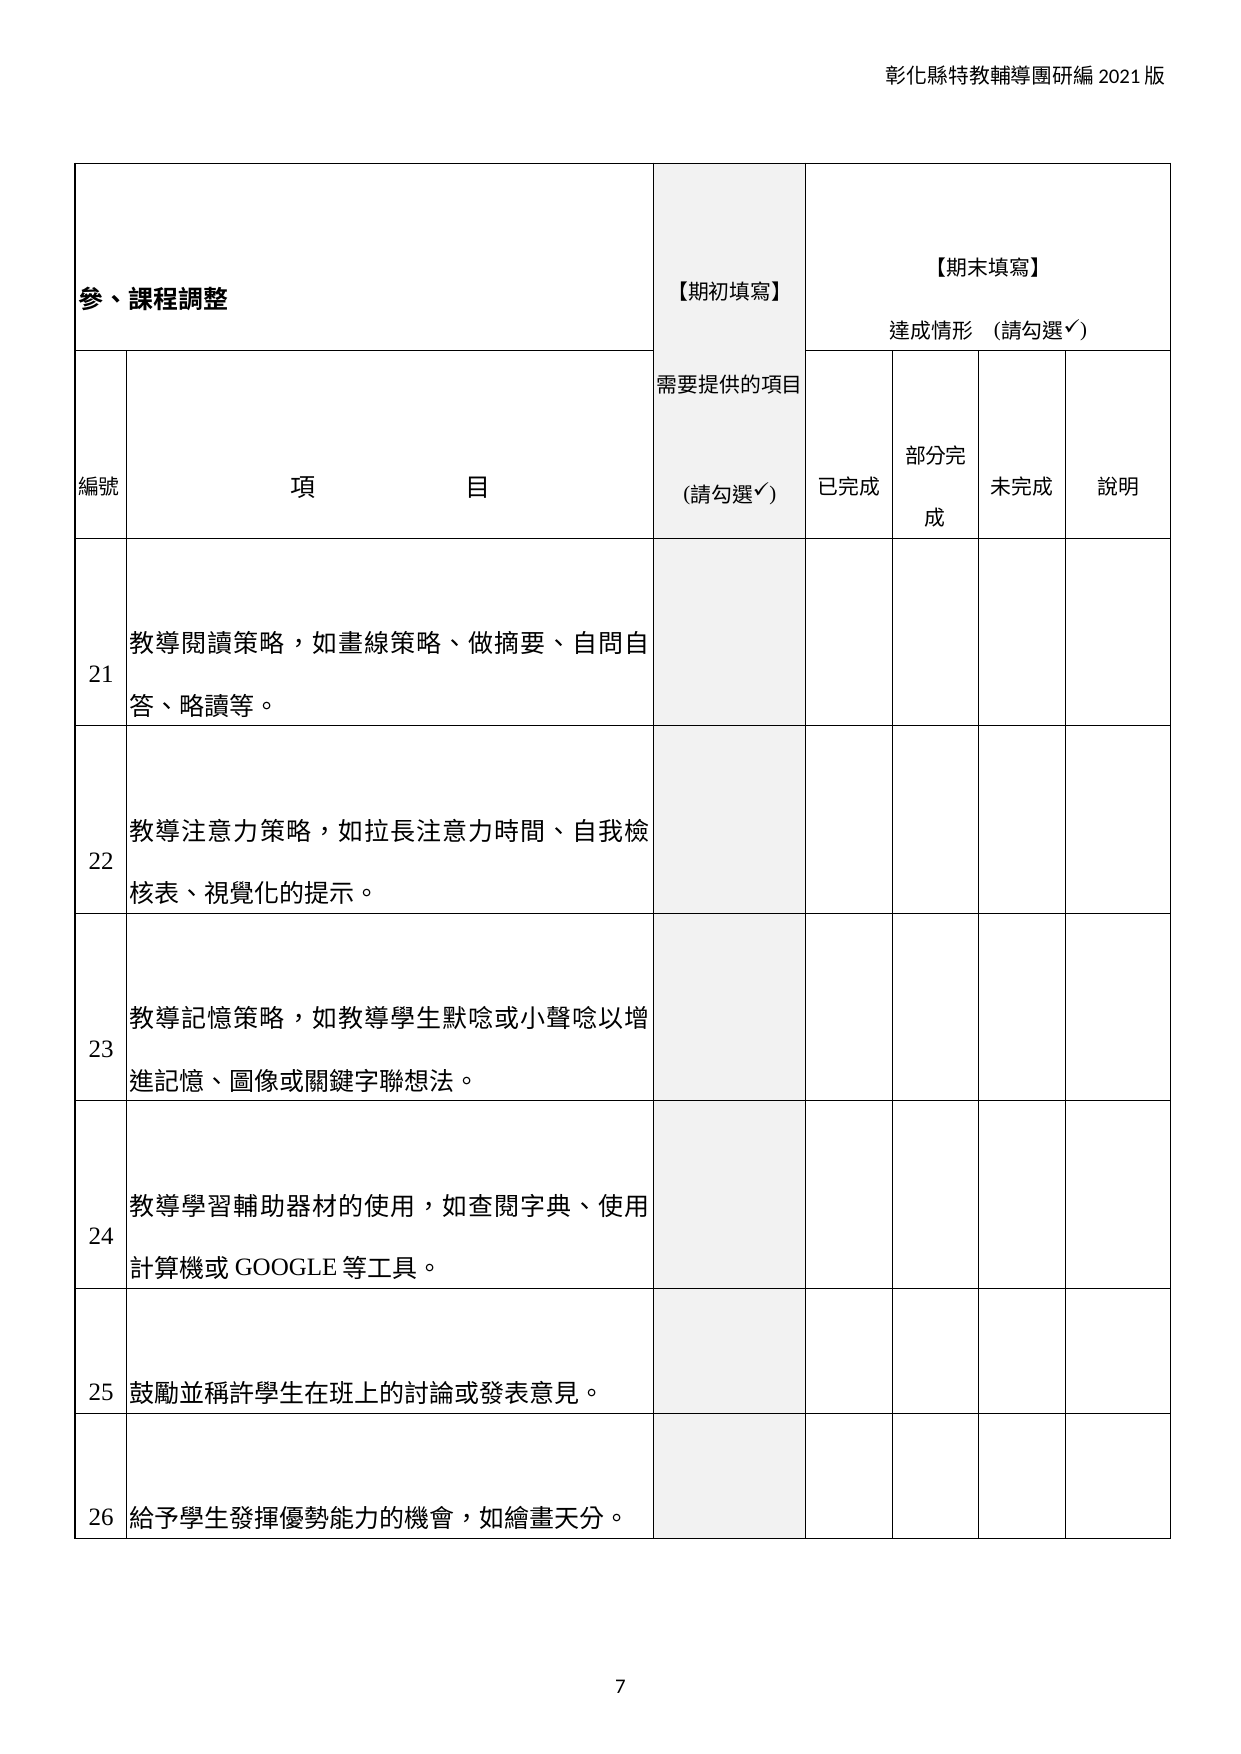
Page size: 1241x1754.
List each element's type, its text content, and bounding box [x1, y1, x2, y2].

table_cell 23 [76, 914, 126, 1100]
table_cell 說明 [1066, 351, 1170, 538]
table_cell [893, 1101, 978, 1288]
table_cell [1066, 914, 1170, 1100]
table_cell [1066, 1414, 1170, 1538]
table_header 【期初填寫】 需要提供的項目 (請勾選) [654, 164, 805, 538]
table_cell 項 目 [127, 351, 653, 538]
table_cell [979, 1414, 1065, 1538]
table_cell [1066, 1101, 1170, 1288]
table_cell [654, 1414, 805, 1538]
table_cell [1066, 726, 1170, 913]
table_cell 26 [76, 1414, 126, 1538]
table_cell 教導學習輔助器材的使用，如查閱字典、使用計算機或GOOGLE等工具。 [127, 1101, 653, 1288]
table_cell [893, 914, 978, 1100]
table_cell 已完成 [806, 351, 892, 538]
table_cell 未完成 [979, 351, 1065, 538]
table_cell [1066, 539, 1170, 725]
table_cell 給予學生發揮優勢能力的機會，如繪畫天分。 [127, 1414, 653, 1538]
table_cell [654, 726, 805, 913]
table_cell [806, 1101, 892, 1288]
table_cell 部分完成 [893, 351, 978, 538]
table_cell [893, 1289, 978, 1413]
table_cell [654, 539, 805, 725]
table_cell 教導記憶策略，如教導學生默唸或小聲唸以增進記憶、圖像或關鍵字聯想法。 [127, 914, 653, 1100]
table_cell [806, 539, 892, 725]
table_header 【期末填寫】 達成情形 (請勾選) [806, 164, 1170, 350]
table_cell 22 [76, 726, 126, 913]
table_cell [979, 1289, 1065, 1413]
table_cell [654, 1101, 805, 1288]
table_cell 25 [76, 1289, 126, 1413]
table_cell [979, 914, 1065, 1100]
table_cell [893, 539, 978, 725]
table_cell [893, 1414, 978, 1538]
table_cell [806, 1289, 892, 1413]
table_cell [654, 914, 805, 1100]
table_cell 教導閱讀策略，如畫線策略、做摘要、自問自答、略讀等。 [127, 539, 653, 725]
table_cell [806, 914, 892, 1100]
table_cell 教導注意力策略，如拉長注意力時間、自我檢核表、視覺化的提示。 [127, 726, 653, 913]
table_header 參、課程調整 [76, 164, 653, 350]
table_cell [893, 726, 978, 913]
table_cell 21 [76, 539, 126, 725]
table_cell [806, 1414, 892, 1538]
table_cell 編號 [76, 351, 126, 538]
table_cell [979, 539, 1065, 725]
table_cell [806, 726, 892, 913]
table_cell [654, 1289, 805, 1413]
table_cell 鼓勵並稱許學生在班上的討論或發表意見。 [127, 1289, 653, 1413]
table_cell [979, 1101, 1065, 1288]
table_cell 24 [76, 1101, 126, 1288]
table_cell [979, 726, 1065, 913]
table_cell [1066, 1289, 1170, 1413]
